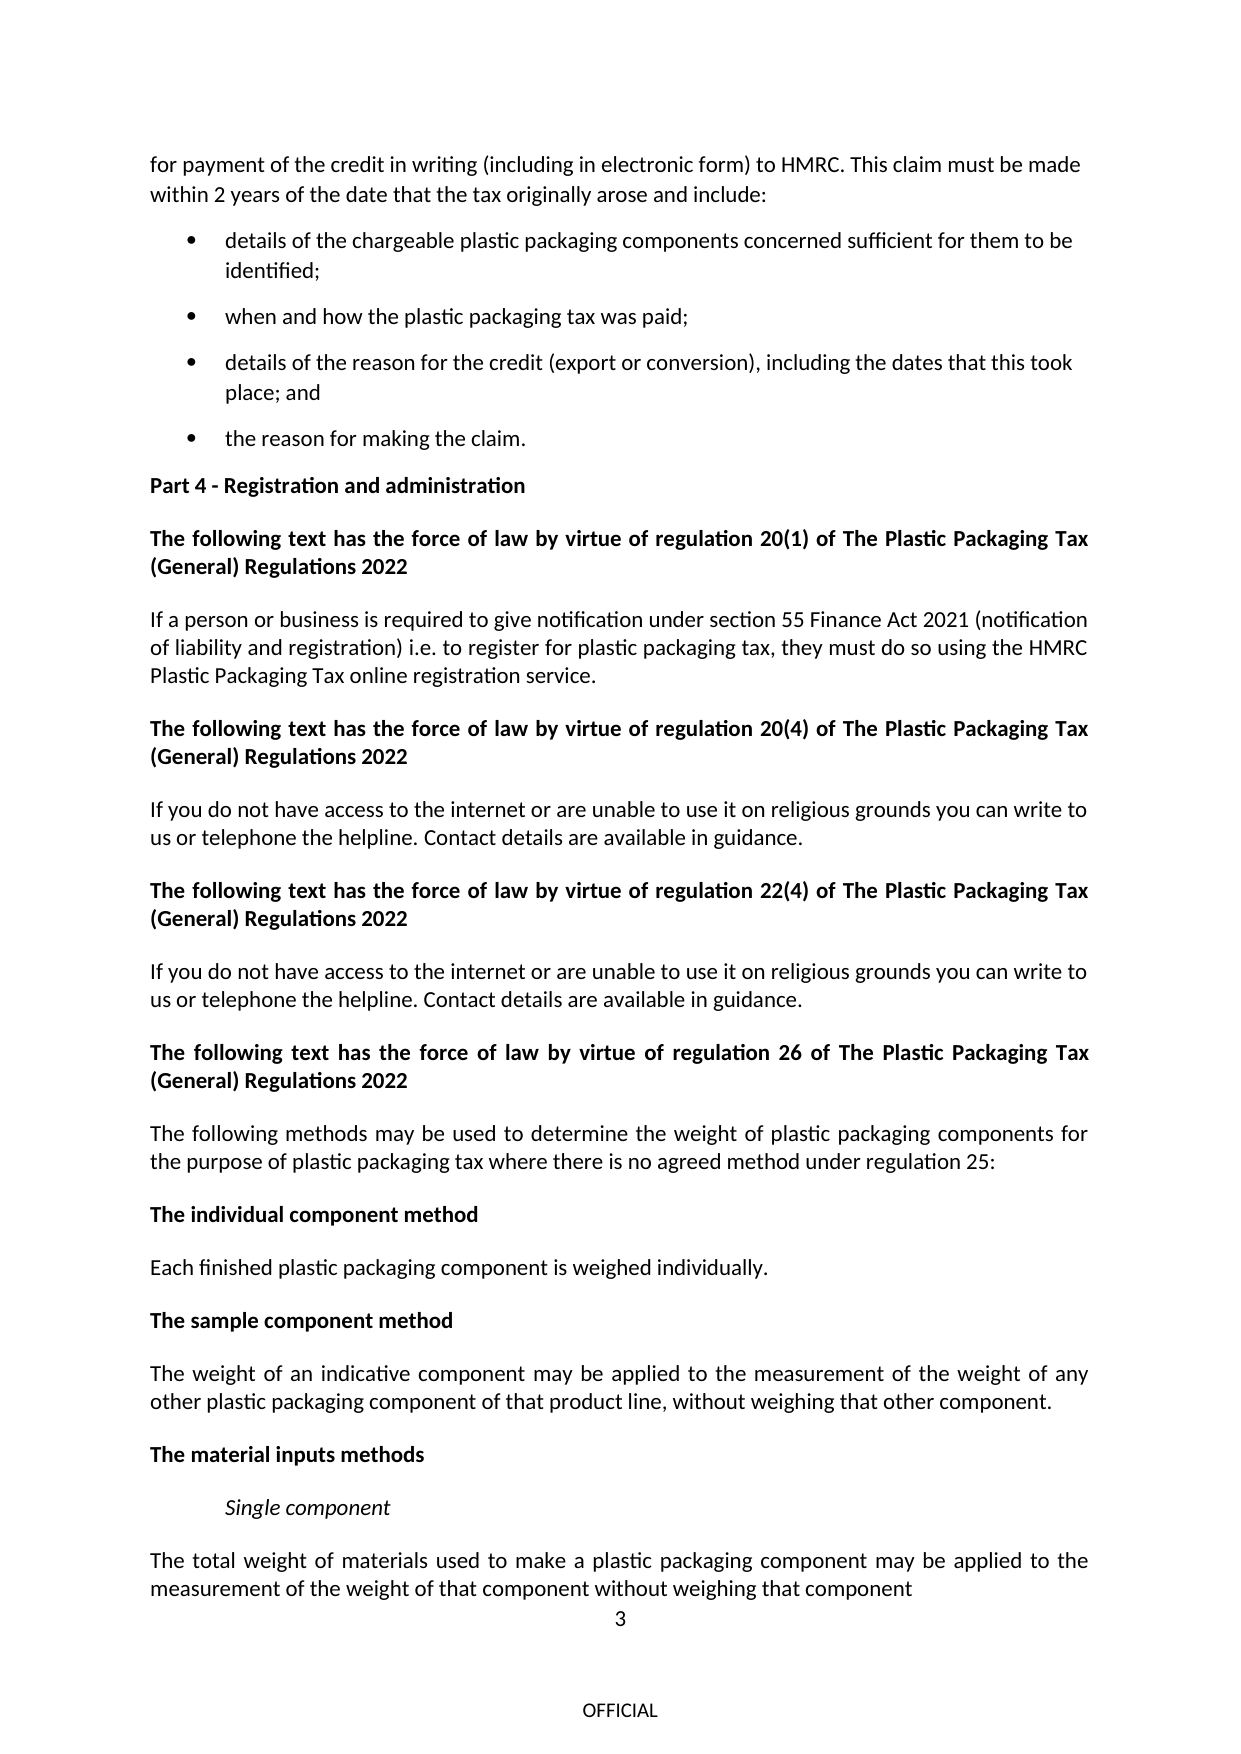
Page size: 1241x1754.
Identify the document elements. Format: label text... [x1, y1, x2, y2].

text The following text has the force of law by virtue of regulation 22(4) of The Plastic Packaging Tax (General) Regulations 2022 [150, 876, 1090, 932]
text If a person or business is required to give notification under section 55 Finance Act 2021 (notification of liability and registration) i.e. to register for plastic packaging tax, they must do so using the HMRC Plastic Packaging Tax online registration service. [150, 605, 1090, 689]
list details of the chargeable plastic packaging components concerned sufficient for them to be identified; [187, 226, 1090, 284]
text If you do not have access to the internet or are unable to use it on religious grounds you can write to us or telephone the helpline. Contact details are available in guidance. [150, 795, 1090, 851]
list the reason for making the claim. [187, 424, 1090, 452]
list when and how the plastic packaging tax was paid; [187, 302, 1090, 330]
text The following text has the force of law by virtue of regulation 20(4) of The Plastic Packaging Tax (General) Regulations 2022 [150, 714, 1090, 770]
text The following methods may be used to determine the weight of plastic packaging components for the purpose of plastic packaging tax where there is no agreed method under regulation 25: [150, 1119, 1090, 1175]
text Each finished plastic packaging component is weighed individually. [150, 1253, 1090, 1281]
text The individual component method [150, 1200, 1090, 1228]
text The material inputs methods [150, 1440, 1090, 1468]
text If you do not have access to the internet or are unable to use it on religious grounds you can write to us or telephone the helpline. Contact details are available in guidance. [150, 957, 1090, 1013]
text The following text has the force of law by virtue of regulation 26 of The Plastic Packaging Tax (General) Regulations 2022 [150, 1038, 1090, 1094]
text The sample component method [150, 1306, 1090, 1334]
text Single component [150, 1493, 1090, 1521]
text The weight of an indicative component may be applied to the measurement of the weight of any other plastic packaging component of that product line, without weighing that other component. [150, 1359, 1090, 1415]
text Part 4 - Registration and administration [150, 471, 1090, 499]
text The following text has the force of law by virtue of regulation 20(1) of The Plastic Packaging Tax (General) Regulations 2022 [150, 524, 1090, 580]
list details of the reason for the credit (export or conversion), including the dates that this took place; and [187, 348, 1090, 406]
text The total weight of materials used to make a plastic packaging component may be applied to the measurement of the weight of that component without weighing that component [150, 1546, 1090, 1602]
text for payment of the credit in writing (including in electronic form) to HMRC. This claim must be made within 2 years of the date that the tax originally arose and include: [150, 150, 1090, 208]
